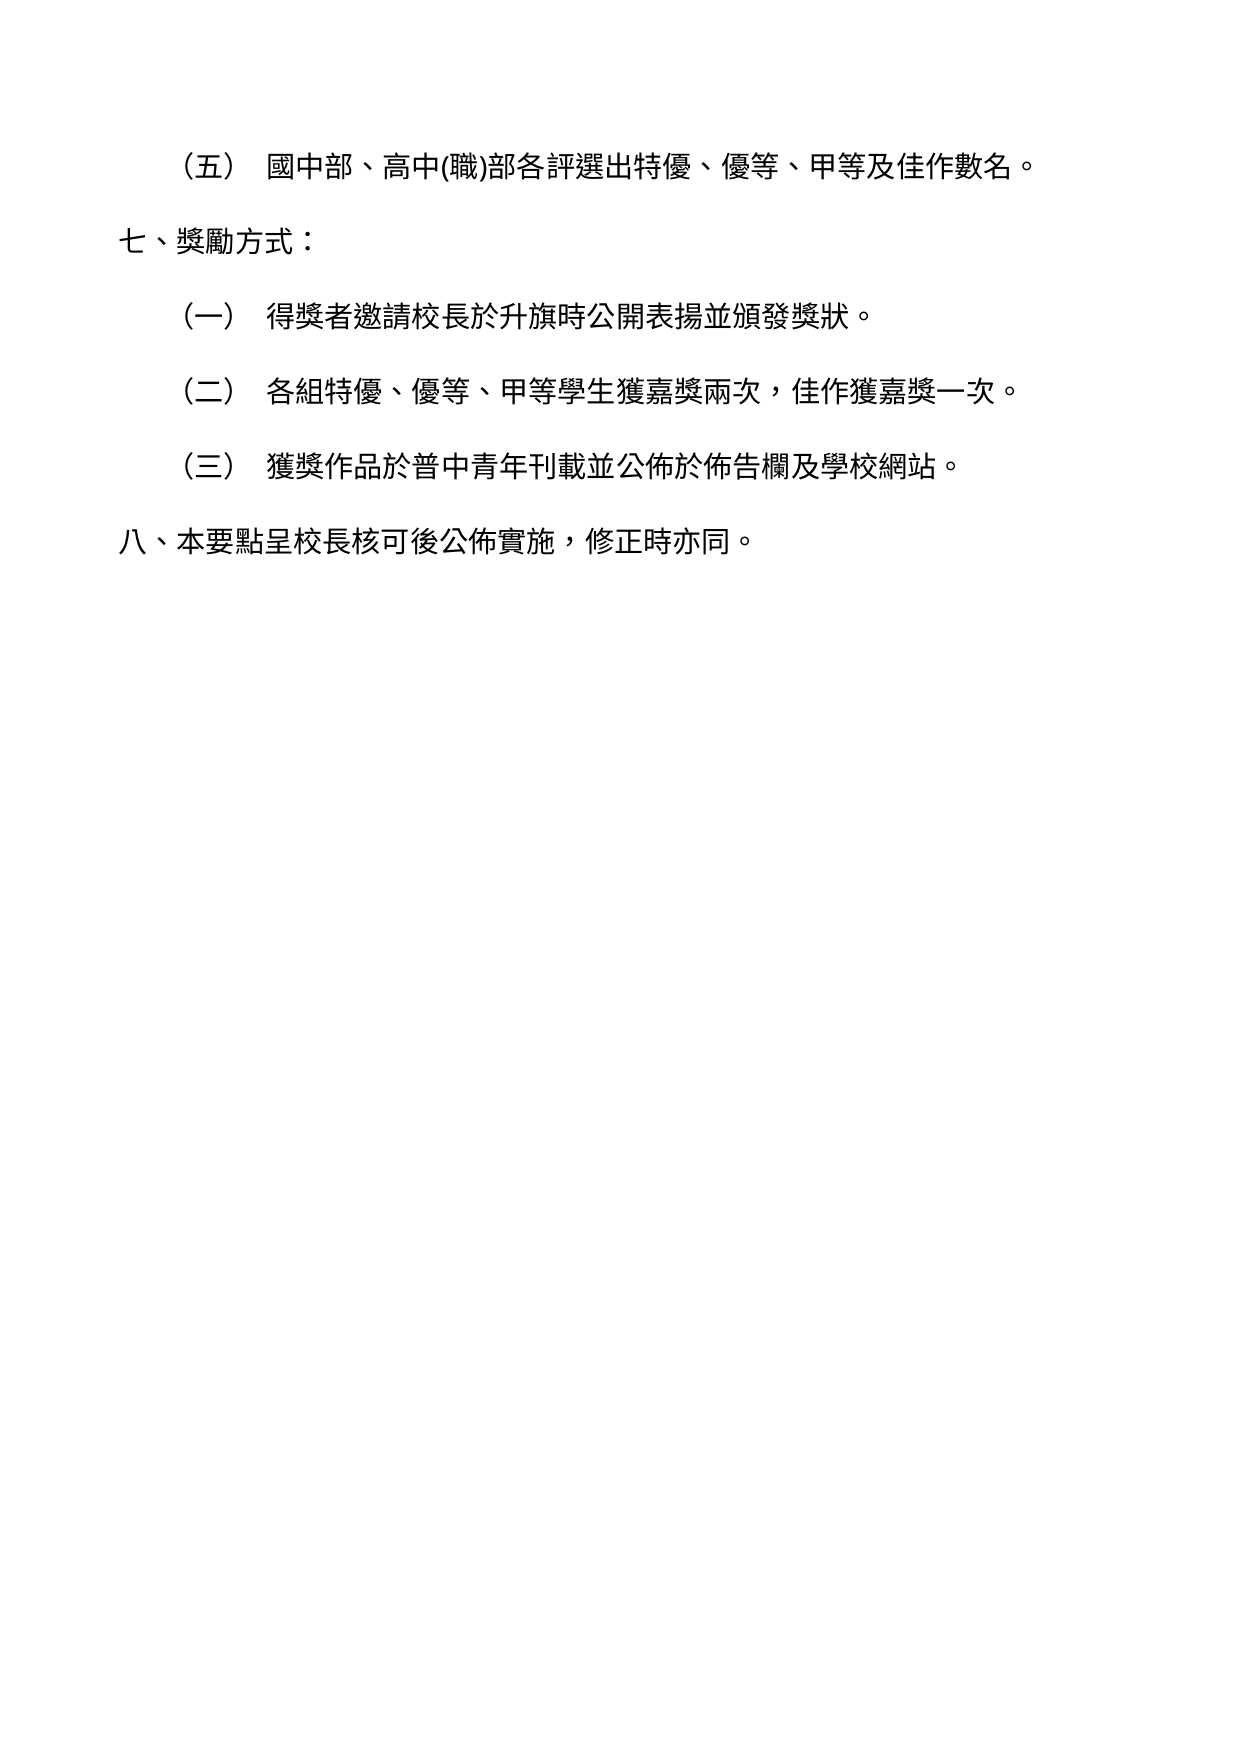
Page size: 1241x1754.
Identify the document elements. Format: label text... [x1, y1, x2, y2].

list 獲獎作品於普中青年刊載並公佈於佈告欄及學校網站。 [165, 427, 1122, 502]
text 七、獎勵方式： [118, 202, 1122, 277]
list 國中部、高中(職)部各評選出特優、優等、甲等及佳作數名。 [165, 127, 1122, 202]
text 八、本要點呈校長核可後公佈實施，修正時亦同。 [118, 502, 1122, 577]
list 各組特優、優等、甲等學生獲嘉獎兩次，佳作獲嘉獎一次。 [165, 352, 1122, 427]
list 得獎者邀請校長於升旗時公開表揚並頒發獎狀。 [165, 277, 1122, 352]
